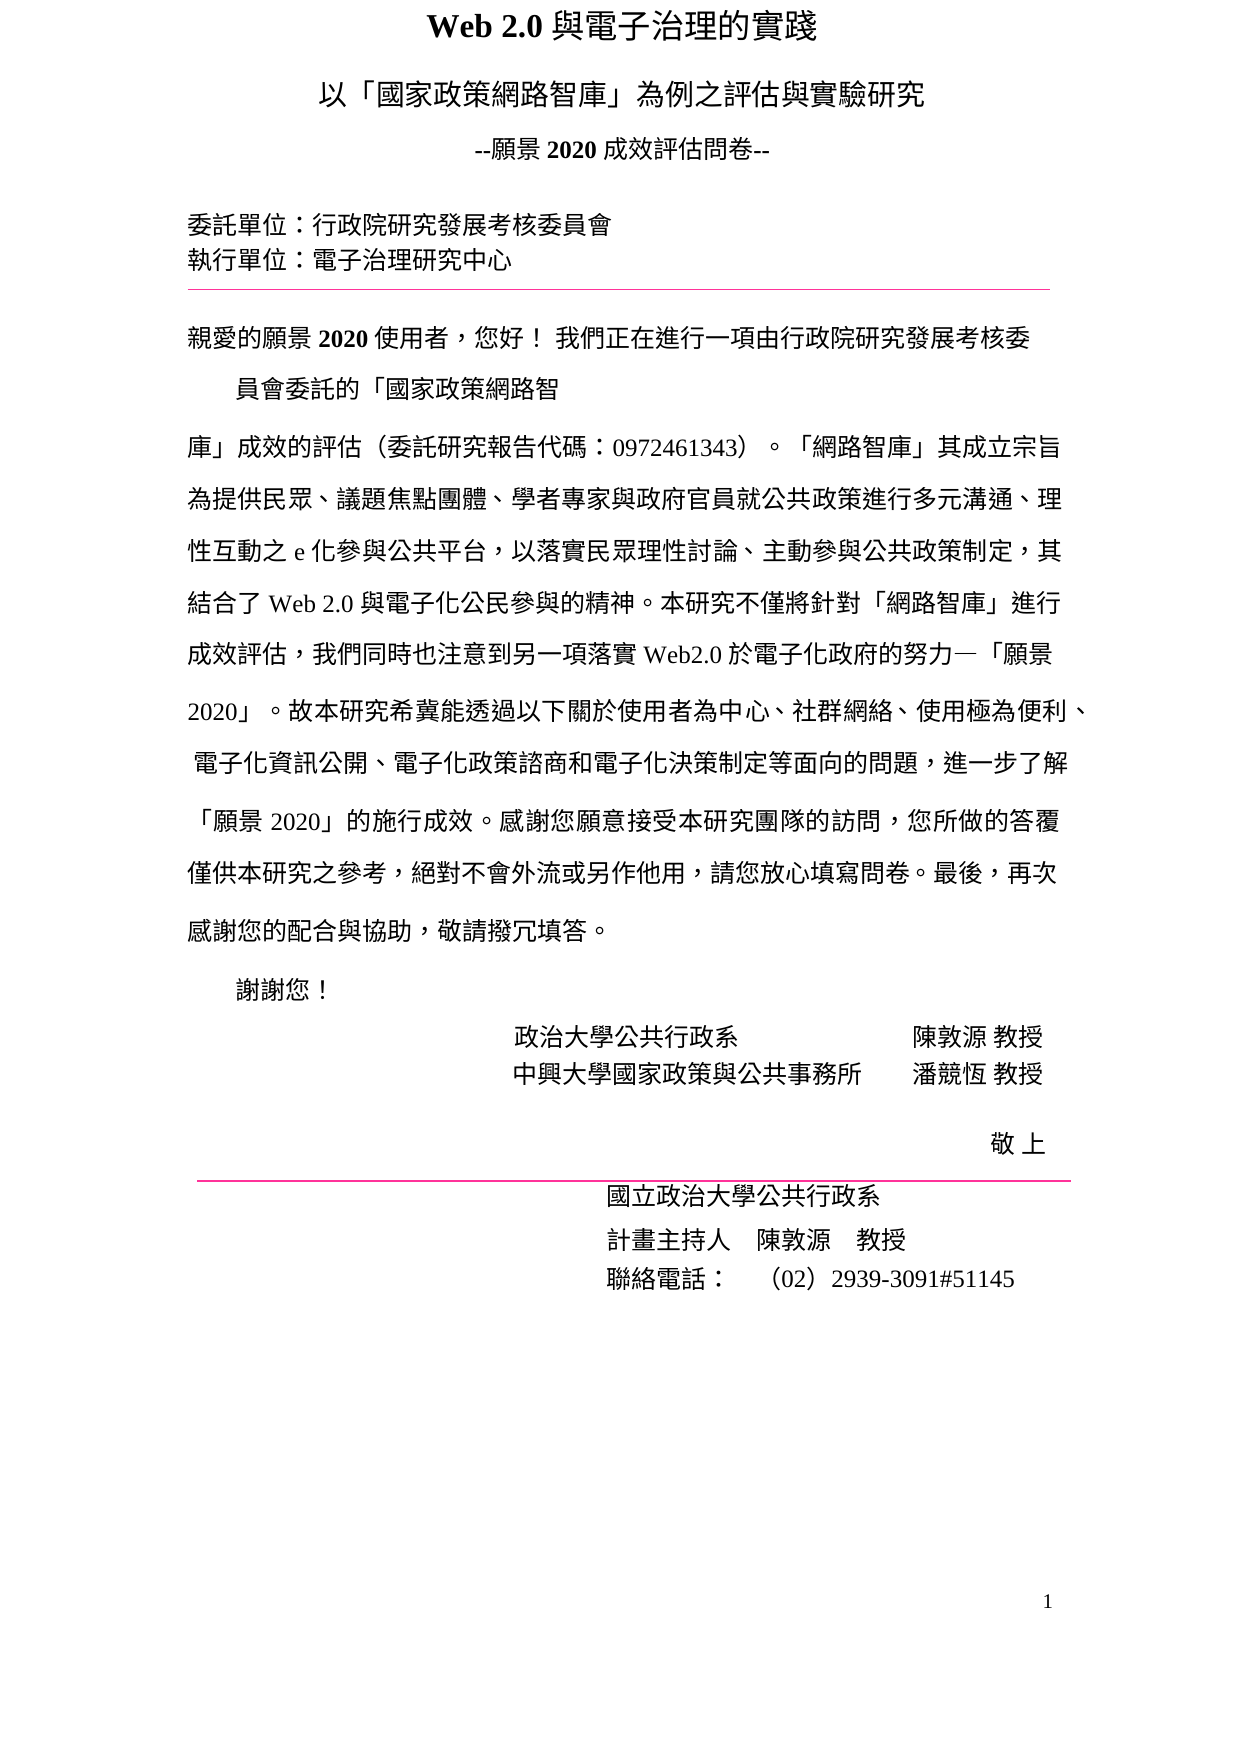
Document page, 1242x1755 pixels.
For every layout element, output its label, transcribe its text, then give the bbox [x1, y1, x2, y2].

text 聯絡電話： （02）2939-3091#51145 [606, 1255, 1075, 1293]
text 親愛的願景 2020 使用者，您好！ 我們正在進行一項由行政院研究發展考核委員會委託的「國家政策網路智 [187, 318, 1045, 406]
text 計畫主持人 陳敦源 教授 [606, 1228, 1075, 1255]
text 以「國家政策網路智庫」為例之評估與實驗研究 [309, 71, 934, 114]
text 敬 上 [606, 1125, 1062, 1180]
text 庫」成效的評估（委託研究報告代碼：0972461343）。「網路智庫」其成立宗旨 為提供民眾、議題焦點團體、學者專家與政府官員就公共政策進行多元溝通、理 性互動之 e 化參與公共平台，以落實民眾理性討論、主動參與公共政策制定，其 結合了 Web 2.0 與電子化公民參與的精神。本研究不僅將針對「網路智庫」進行 成效評估，我們同時也注意到另一項落實 Web2.0 於電子化政府的努力—「願景 [187, 428, 1062, 671]
text 感謝您的配合與協助，敬請撥冗填答。 [187, 912, 620, 948]
text 「願景 2020」的施行成效。感謝您願意接受本研究團隊的訪問，您所做的答覆 僅供本研究之參考，絕對不會外流或另作他用，請您放心填寫問卷。最後，再次 [187, 802, 1062, 889]
text 委託單位：行政院研究發展考核委員會 執行單位：電子治理研究中心 [187, 207, 622, 277]
text --願景 2020 成效評估問卷-- [468, 129, 776, 165]
text 2020」。故本研究希冀能透過以下關於使用者為中心、社群網絡、使用極為便利、 電子化資訊公開、電子化政策諮商和電子化決策制定等面向的問題，進一步了解 [187, 691, 1068, 779]
text 國立政治大學公共行政系 [606, 1182, 1062, 1213]
text Web 2.0 與電子治理的實踐 [419, 0, 824, 44]
text 政治大學公共行政系 陳敦源 教授 中興大學國家政策與公共事務所 潘競恆 教授 [512, 1016, 1061, 1091]
text 謝謝您！ [236, 973, 343, 1004]
